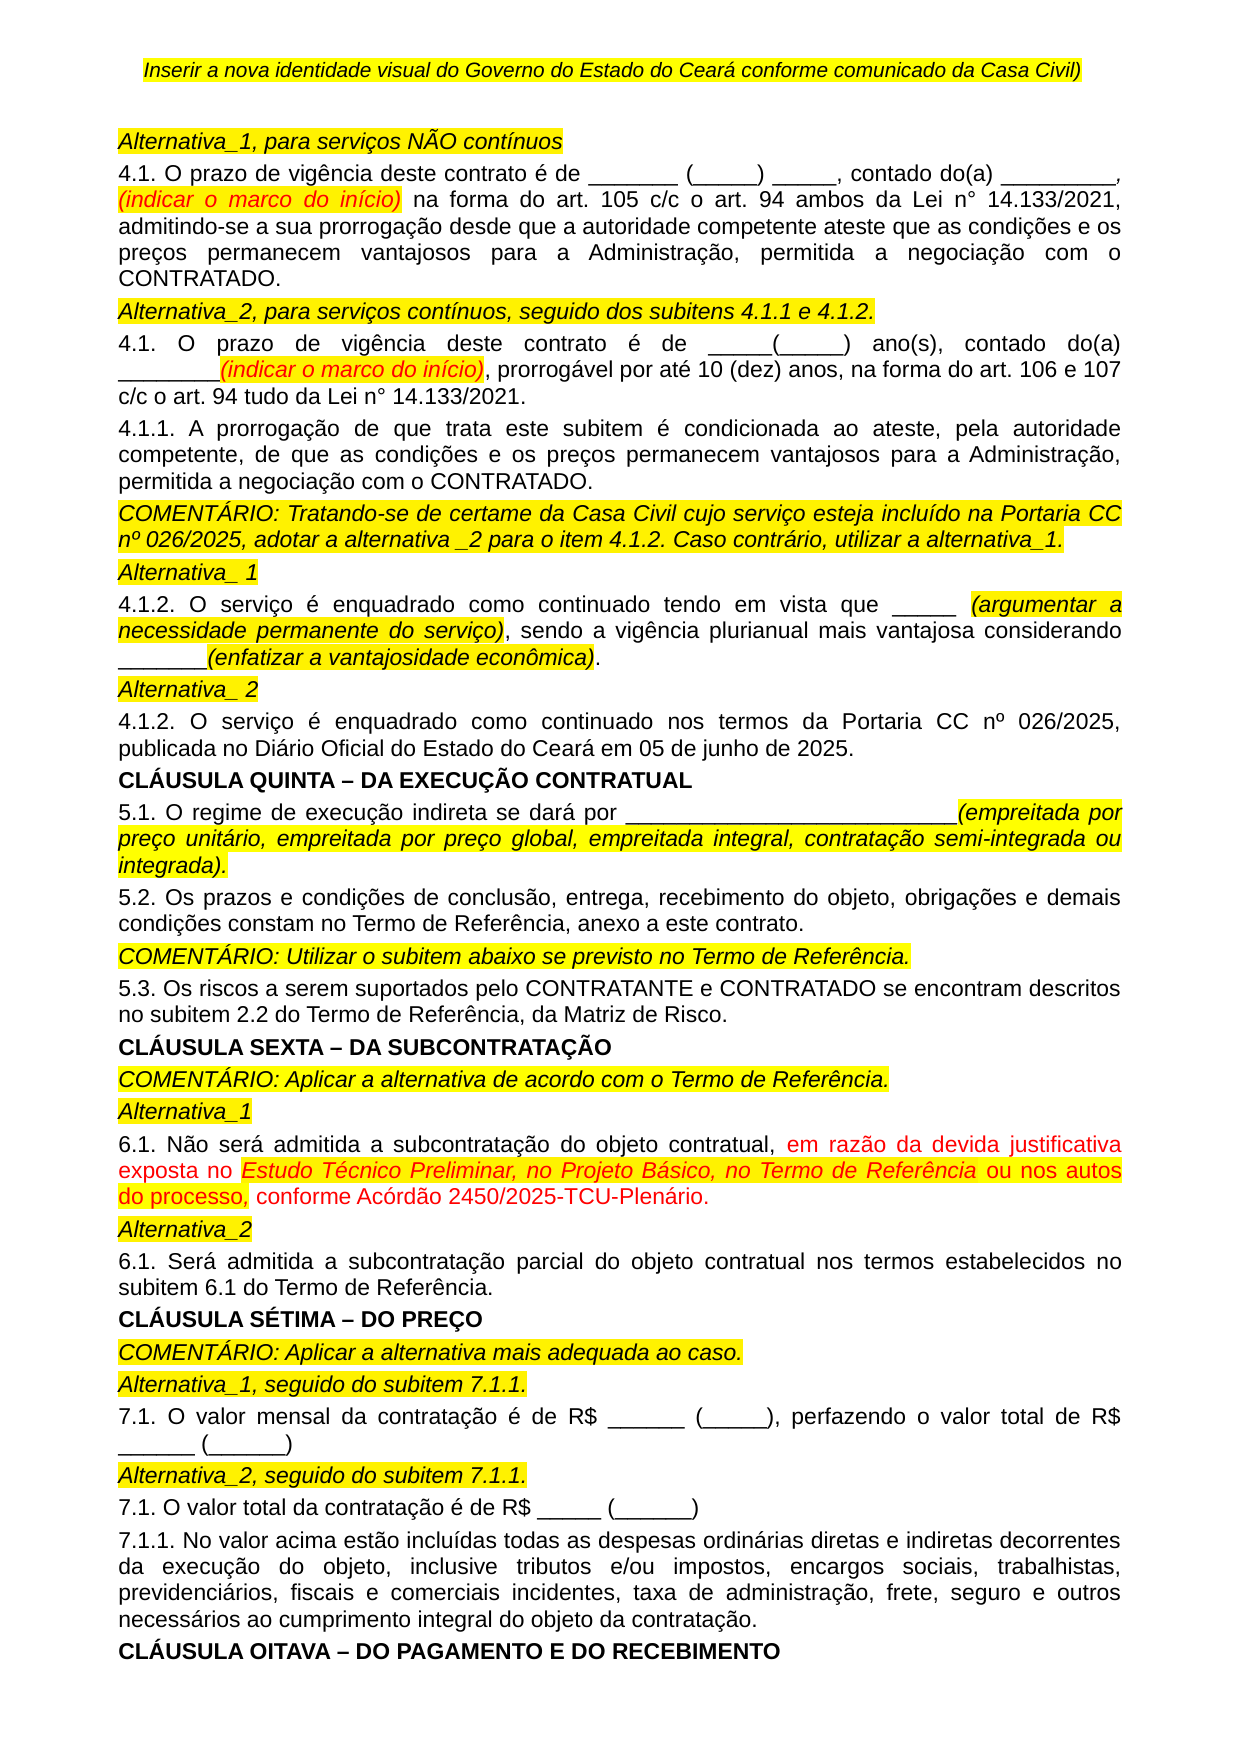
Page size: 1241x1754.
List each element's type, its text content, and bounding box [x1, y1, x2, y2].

text 7.1. O valor total da contratação é de R$ _____ (______) [118, 1494, 1122, 1521]
text CLÁUSULA SEXTA – DA SUBCONTRATAÇÃO [118, 1034, 1122, 1060]
text 5.1. O regime de execução indireta se dará por __________________________(empreitada por preço unitário, empreitada por preço global, empreitada integral, contratação semi-integrada ou integrada). [118, 799, 1122, 878]
text Alternativa_2, seguido do subitem 7.1.1. [118, 1462, 1122, 1488]
text Alternativa_ 2 [118, 676, 1122, 702]
text 7.1. O valor mensal da contratação é de R$ ______ (_____), perfazendo o valor total de R$ ______ (______) [118, 1403, 1122, 1456]
text CLÁUSULA SÉTIMA – DO PREÇO [118, 1306, 1122, 1333]
text CLÁUSULA QUINTA – DA EXECUÇÃO CONTRATUAL [118, 767, 1122, 793]
text COMENTÁRIO: Aplicar a alternativa mais adequada ao caso. [118, 1339, 1122, 1365]
text 7.1.1. No valor acima estão incluídas todas as despesas ordinárias diretas e indiretas decorrentes da execução do objeto, inclusive tributos e/ou impostos, encargos sociais, trabalhistas, previdenciários, fiscais e comerciais incidentes, taxa de administração, frete, seguro e outros necessários ao cumprimento integral do objeto da contratação. [118, 1527, 1122, 1632]
text Alternativa_2 [118, 1216, 1122, 1242]
text Alternativa_2, para serviços contínuos, seguido dos subitens 4.1.1 e 4.1.2. [118, 298, 1122, 324]
text 4.1. O prazo de vigência deste contrato é de _______ (_____) _____, contado do(a) _________,(indicar o marco do início) na forma do art. 105 c/c o art. 94 ambos da Lei n° 14.133/2021, admitindo-se a sua prorrogação desde que a autoridade competente ateste que as condições e os preços permanecem vantajosos para a Administração, permitida a negociação com o CONTRATADO. [118, 160, 1122, 292]
text 6.1. Não será admitida a subcontratação do objeto contratual, em razão da devida justificativa exposta no Estudo Técnico Preliminar, no Projeto Básico, no Termo de Referência ou nos autos do processo, conforme Acórdão 2450/2025-TCU-Plenário. [118, 1131, 1122, 1209]
text 4.1.1. A prorrogação de que trata este subitem é condicionada ao ateste, pela autoridade competente, de que as condições e os preços permanecem vantajosos para a Administração, permitida a negociação com o CONTRATADO. [118, 415, 1122, 494]
text CLÁUSULA OITAVA – DO PAGAMENTO E DO RECEBIMENTO [118, 1638, 1122, 1664]
text Alternativa_1 [118, 1098, 1122, 1124]
text 6.1. Será admitida a subcontratação parcial do objeto contratual nos termos estabelecidos no subitem 6.1 do Termo de Referência. [118, 1248, 1122, 1301]
text 5.2. Os prazos e condições de conclusão, entrega, recebimento do objeto, obrigações e demais condições constam no Termo de Referência, anexo a este contrato. [118, 884, 1122, 937]
text 4.1.2. O serviço é enquadrado como continuado tendo em vista que _____ (argumentar a necessidade permanente do serviço), sendo a vigência plurianual mais vantajosa considerando _______(enfatizar a vantajosidade econômica). [118, 591, 1122, 670]
text Alternativa_1, para serviços NÃO contínuos [118, 128, 1122, 154]
text 5.3. Os riscos a serem suportados pelo CONTRATANTE e CONTRATADO se encontram descritos no subitem 2.2 do Termo de Referência, da Matriz de Risco. [118, 975, 1122, 1028]
text 4.1. O prazo de vigência deste contrato é de _____(_____) ano(s), contado do(a) ________(indicar o marco do início), prorrogável por até 10 (dez) anos, na forma do art. 106 e 107 c/c o art. 94 tudo da Lei n° 14.133/2021. [118, 330, 1122, 409]
text 4.1.2. O serviço é enquadrado como continuado nos termos da Portaria CC nº 026/2025, publicada no Diário Oficial do Estado do Ceará em 05 de junho de 2025. [118, 708, 1122, 761]
text COMENTÁRIO: Tratando-se de certame da Casa Civil cujo serviço esteja incluído na Portaria CC nº 026/2025, adotar a alternativa _2 para o item 4.1.2. Caso contrário, utilizar a alternativa_1. [118, 500, 1122, 553]
text Alternativa_1, seguido do subitem 7.1.1. [118, 1371, 1122, 1397]
text COMENTÁRIO: Aplicar a alternativa de acordo com o Termo de Referência. [118, 1066, 1122, 1092]
text COMENTÁRIO: Utilizar o subitem abaixo se previsto no Termo de Referência. [118, 943, 1122, 969]
text Alternativa_ 1 [118, 558, 1122, 585]
